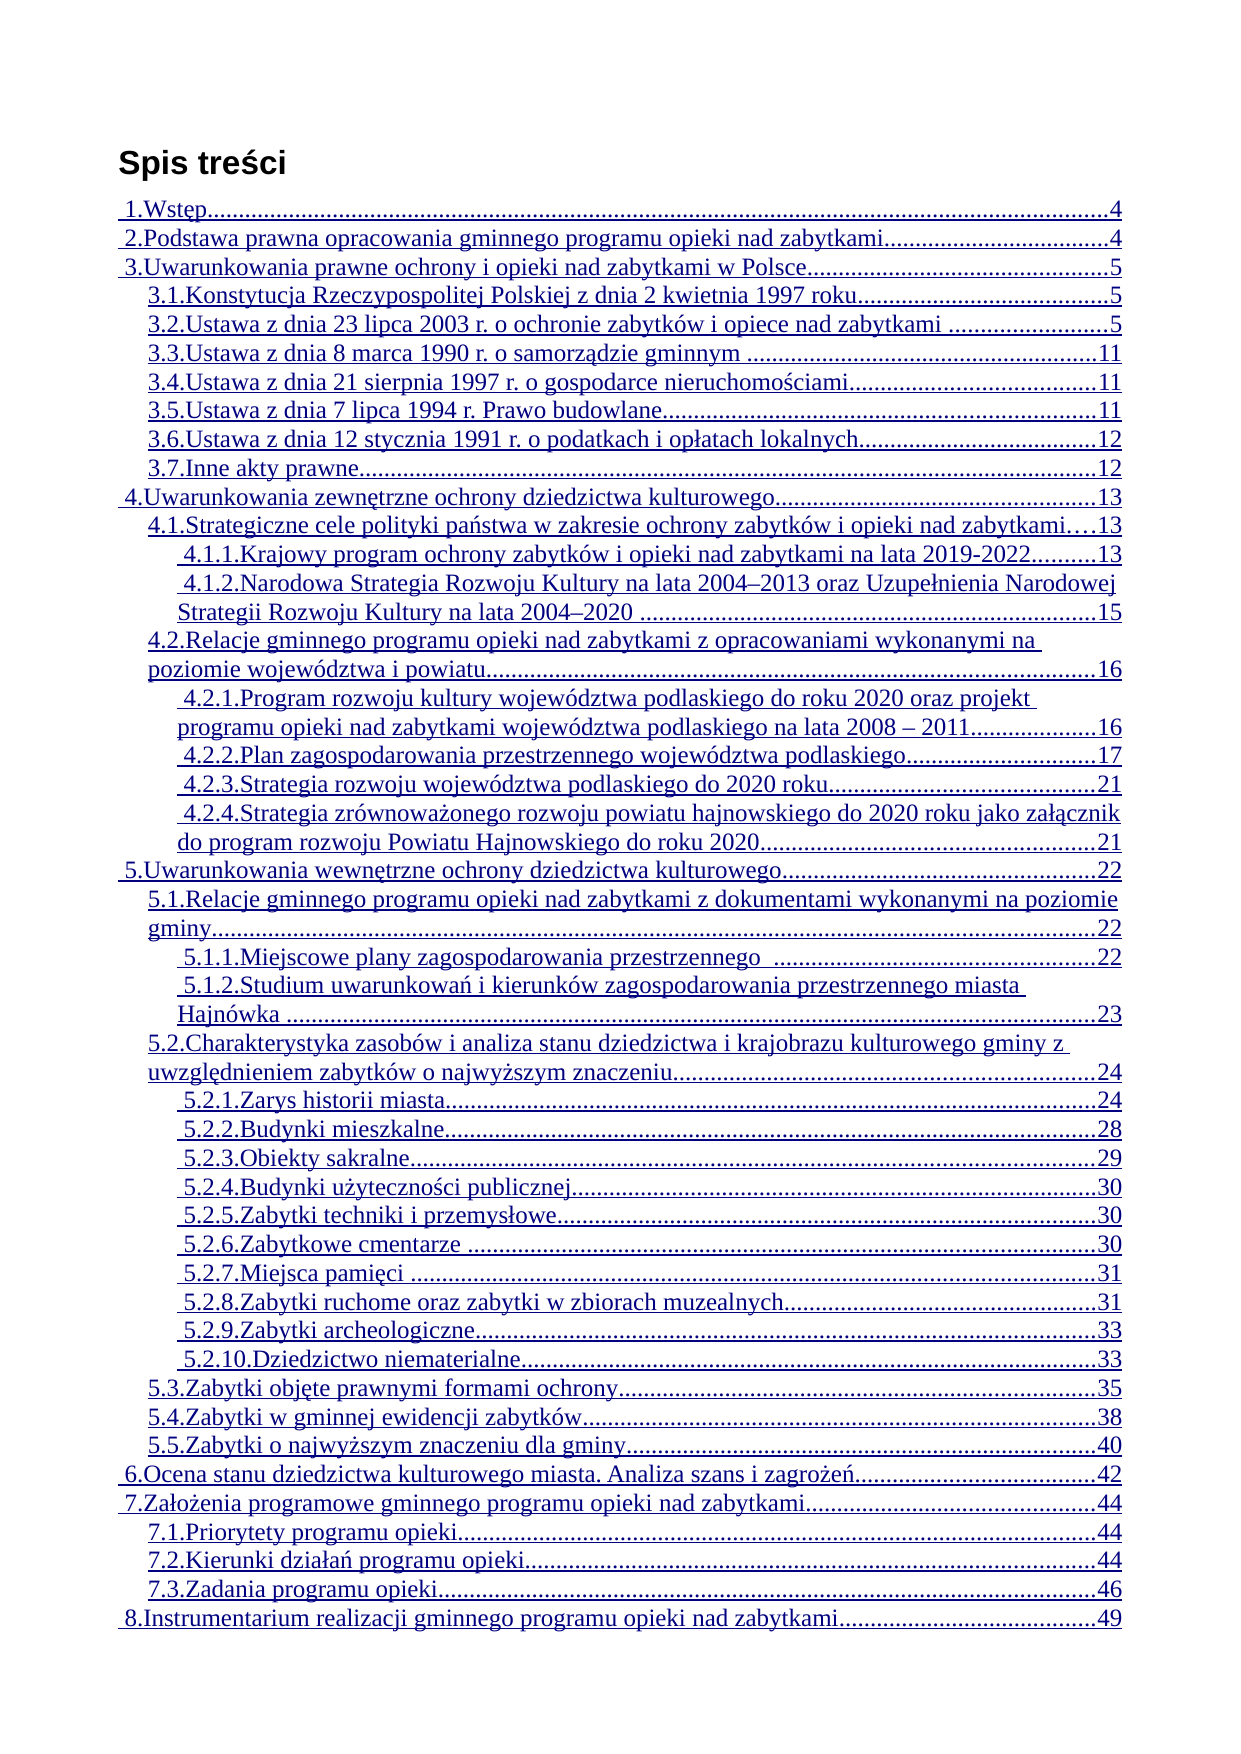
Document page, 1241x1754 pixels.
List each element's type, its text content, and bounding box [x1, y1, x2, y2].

text 3.2.Ustawa z dnia 23 lipca 2003 r. o ochronie zabytków i opiece nad zabytkami 5 [148, 309, 1122, 334]
subtitle Spis treści [118, 143, 1122, 182]
text 4.2.1.Program rozwoju kultury województwa podlaskiego do roku 2020 oraz projekt programu opieki nad zabytkami województwa podlaskiego na lata 2008 – 2011 16 [177, 683, 1122, 737]
text 5.2.4.Budynki użyteczności publicznej 30 [177, 1172, 1122, 1197]
text 5.2.9.Zabytki archeologiczne 33 [177, 1315, 1122, 1340]
text 7.3.Zadania programu opieki 46 [148, 1574, 1122, 1599]
text 5.5.Zabytki o najwyższym znaczeniu dla gminy 40 [148, 1430, 1122, 1455]
text 3.3.Ustawa z dnia 8 marca 1990 r. o samorządzie gminnym 11 [148, 338, 1122, 363]
text 4.1.2.Narodowa Strategia Rozwoju Kultury na lata 2004–2013 oraz Uzupełnienia Narodowej Strategii Rozwoju Kultury na lata 2004–2020 15 [177, 568, 1122, 622]
text 5.2.Charakterystyka zasobów i analiza stanu dziedzictwa i krajobrazu kulturowego gminy z uwzględnieniem zabytków o najwyższym znaczeniu 24 [148, 1028, 1122, 1082]
text 5.2.3.Obiekty sakralne 29 [177, 1143, 1122, 1168]
text 3.6.Ustawa z dnia 12 stycznia 1991 r. o podatkach i opłatach lokalnych 12 [148, 424, 1122, 449]
text 6.Ocena stanu dziedzictwa kulturowego miasta. Analiza szans i zagrożeń 42 [118, 1459, 1122, 1484]
text 5.2.1.Zarys historii miasta 24 [177, 1085, 1122, 1110]
text 5.2.10.Dziedzictwo niematerialne 33 [177, 1344, 1122, 1369]
text 7.Założenia programowe gminnego programu opieki nad zabytkami 44 [118, 1488, 1122, 1513]
text 5.1.2.Studium uwarunkowań i kierunków zagospodarowania przestrzennego miasta Hajnówka 23 [177, 970, 1122, 1024]
text 3.4.Ustawa z dnia 21 sierpnia 1997 r. o gospodarce nieruchomościami 11 [148, 367, 1122, 392]
text 5.1.1.Miejscowe plany zagospodarowania przestrzennego 22 [177, 942, 1122, 967]
text 7.2.Kierunki działań programu opieki 44 [148, 1545, 1122, 1570]
text 5.2.7.Miejsca pamięci 31 [177, 1258, 1122, 1283]
text 5.2.8.Zabytki ruchome oraz zabytki w zbiorach muzealnych 31 [177, 1287, 1122, 1312]
text 5.2.6.Zabytkowe cmentarze 30 [177, 1229, 1122, 1254]
text 4.Uwarunkowania zewnętrzne ochrony dziedzictwa kulturowego 13 [118, 482, 1122, 507]
text 5.2.2.Budynki mieszkalne 28 [177, 1114, 1122, 1139]
text 3.1.Konstytucja Rzeczypospolitej Polskiej z dnia 2 kwietnia 1997 roku 5 [148, 280, 1122, 305]
text 3.7.Inne akty prawne 12 [148, 453, 1122, 478]
text 4.2.2.Plan zagospodarowania przestrzennego województwa podlaskiego 17 [177, 740, 1122, 765]
text 5.Uwarunkowania wewnętrzne ochrony dziedzictwa kulturowego 22 [118, 855, 1122, 880]
text 5.3.Zabytki objęte prawnymi formami ochrony 35 [148, 1373, 1122, 1398]
text 2.Podstawa prawna opracowania gminnego programu opieki nad zabytkami 4 [118, 223, 1122, 248]
text 4.2.Relacje gminnego programu opieki nad zabytkami z opracowaniami wykonanymi na poziomie województwa i powiatu 16 [148, 625, 1122, 679]
text 5.2.5.Zabytki techniki i przemysłowe 30 [177, 1200, 1122, 1225]
text 4.2.4.Strategia zrównoważonego rozwoju powiatu hajnowskiego do 2020 roku jako załącznik do program rozwoju Powiatu Hajnowskiego do roku 2020 21 [177, 798, 1122, 852]
text 7.1.Priorytety programu opieki 44 [148, 1517, 1122, 1542]
text 3.5.Ustawa z dnia 7 lipca 1994 r. Prawo budowlane 11 [148, 395, 1122, 420]
text 1.Wstęp 4 [118, 194, 1122, 219]
text 5.1.Relacje gminnego programu opieki nad zabytkami z dokumentami wykonanymi na poziomie gminy 22 [148, 884, 1122, 938]
text 4.2.3.Strategia rozwoju województwa podlaskiego do 2020 roku 21 [177, 769, 1122, 794]
text 5.4.Zabytki w gminnej ewidencji zabytków 38 [148, 1402, 1122, 1427]
text 4.1.1.Krajowy program ochrony zabytków i opieki nad zabytkami na lata 2019-2022 13 [177, 539, 1122, 564]
text 4.1.Strategiczne cele polityki państwa w zakresie ochrony zabytków i opieki nad zabytkami 13 [148, 510, 1122, 535]
text 8.Instrumentarium realizacji gminnego programu opieki nad zabytkami 49 [118, 1603, 1122, 1628]
text 3.Uwarunkowania prawne ochrony i opieki nad zabytkami w Polsce 5 [118, 252, 1122, 277]
